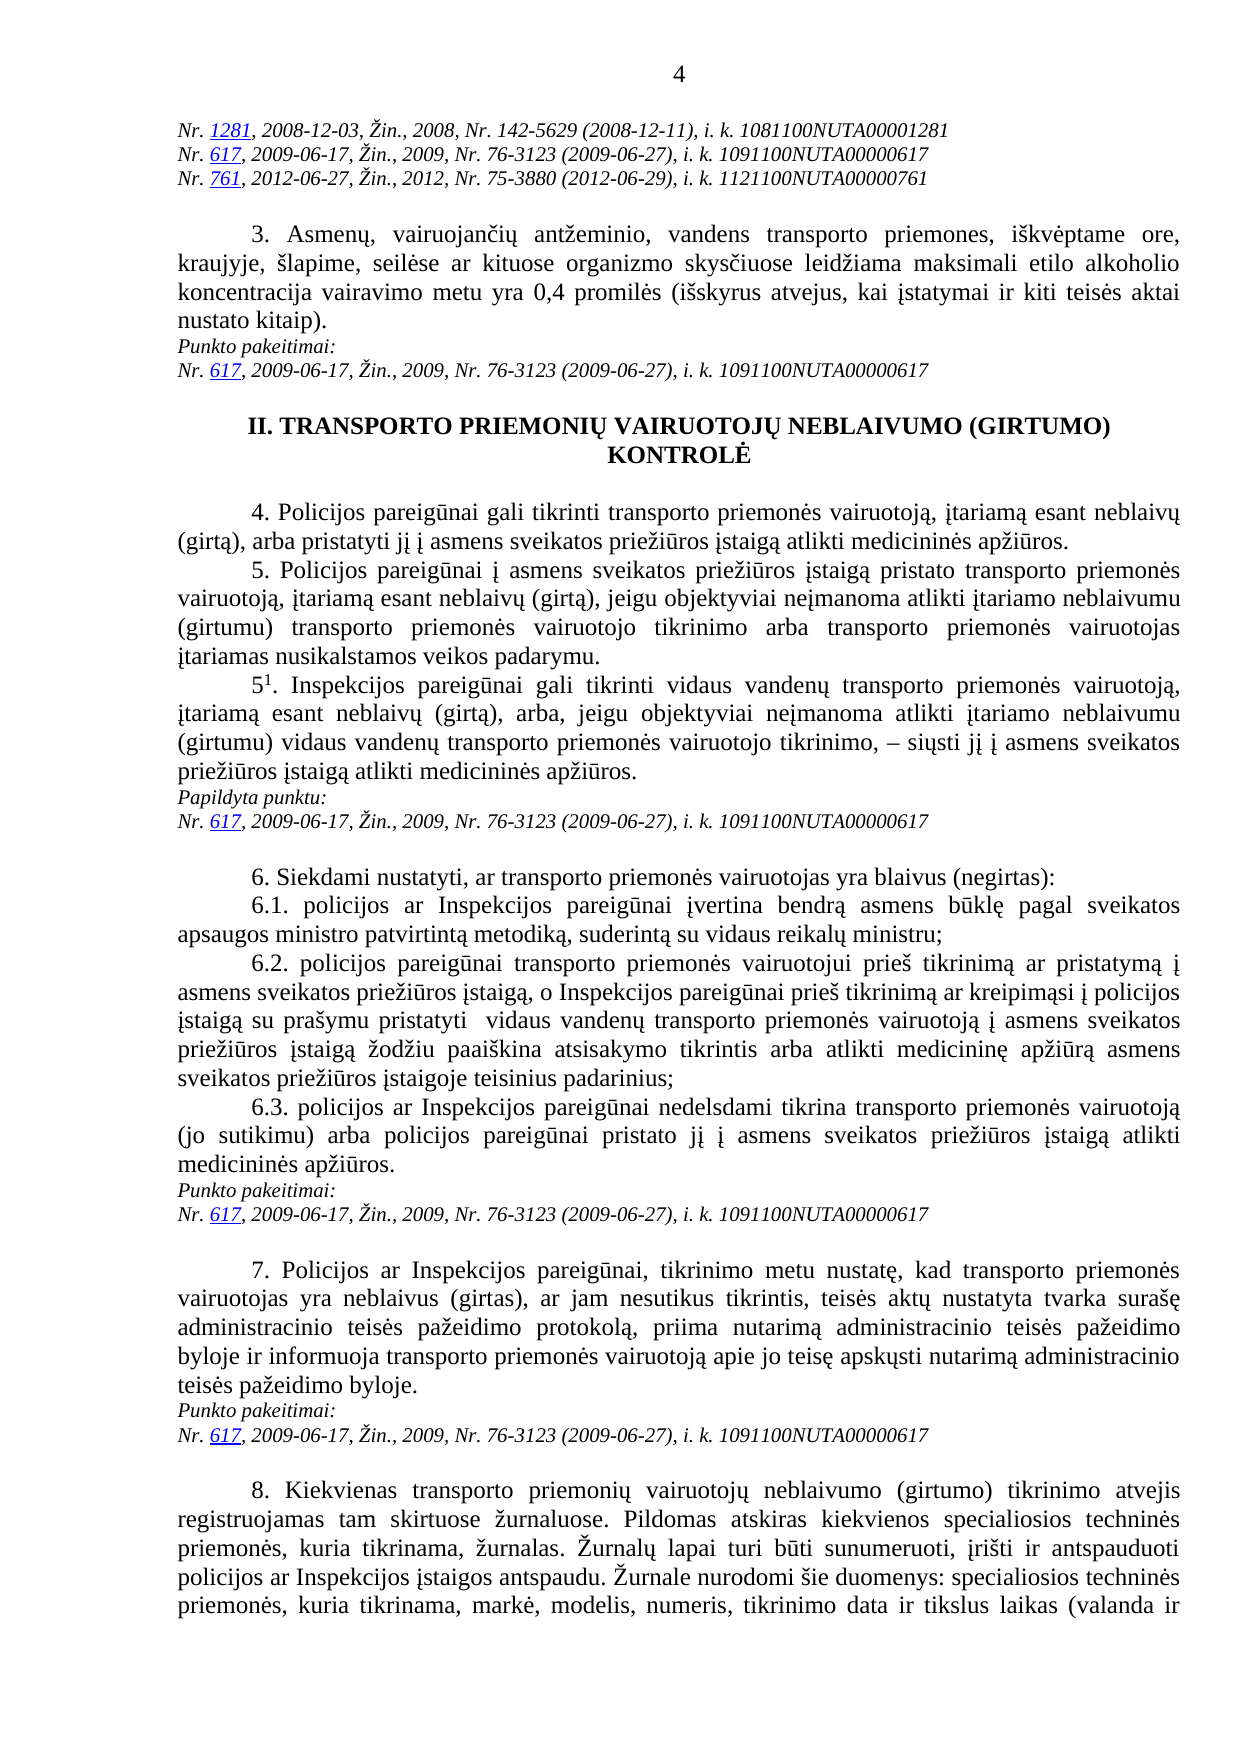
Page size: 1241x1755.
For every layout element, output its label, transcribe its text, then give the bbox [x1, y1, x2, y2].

text Punkto pakeitimai: [177, 1178, 1181, 1202]
text II. TRANSPORTO PRIEMONIŲ VAIRUOTOJŲ NEBLAIVUMO (GIRTUMO) KONTROLĖ [177, 411, 1181, 468]
text 6. Siekdami nustatyti, ar transporto priemonės vairuotojas yra blaivus (negirtas): [177, 862, 1181, 890]
text 6.3. policijos ar Inspekcijos pareigūnai nedelsdami tikrina transporto priemonės vairuotoją (jo sutikimu) arba policijos pareigūnai pristato jį į asmens sveikatos priežiūros įstaigą atlikti medicininės apžiūros. [177, 1092, 1181, 1178]
text 51. Inspekcijos pareigūnai gali tikrinti vidaus vandenų transporto priemonės vairuotoją, įtariamą esant neblaivų (girtą), arba, jeigu objektyviai neįmanoma atlikti įtariamo neblaivumu (girtumu) vidaus vandenų transporto priemonės vairuotojo tikrinimo, – siųsti jį į asmens sveikatos priežiūros įstaigą atlikti medicininės apžiūros. [177, 670, 1181, 785]
text Papildyta punktu: [177, 785, 1181, 809]
text Punkto pakeitimai: [177, 1398, 1181, 1422]
text Nr. 617, 2009-06-17, Žin., 2009, Nr. 76-3123 (2009-06-27), i. k. 1091100NUTA00000617 [177, 142, 1181, 166]
text Nr. 617, 2009-06-17, Žin., 2009, Nr. 76-3123 (2009-06-27), i. k. 1091100NUTA00000617 [177, 1422, 1181, 1447]
text 5. Policijos pareigūnai į asmens sveikatos priežiūros įstaigą pristato transporto priemonės vairuotoją, įtariamą esant neblaivų (girtą), jeigu objektyviai neįmanoma atlikti įtariamo neblaivumu (girtumu) transporto priemonės vairuotojo tikrinimo arba transporto priemonės vairuotojas įtariamas nusikalstamos veikos padarymu. [177, 555, 1181, 670]
text 7. Policijos ar Inspekcijos pareigūnai, tikrinimo metu nustatę, kad transporto priemonės vairuotojas yra neblaivus (girtas), ar jam nesutikus tikrintis, teisės aktų nustatyta tvarka surašę administracinio teisės pažeidimo protokolą, priima nutarimą administracinio teisės pažeidimo byloje ir informuoja transporto priemonės vairuotoją apie jo teisę apskųsti nutarimą administracinio teisės pažeidimo byloje. [177, 1255, 1181, 1398]
text Nr. 617, 2009-06-17, Žin., 2009, Nr. 76-3123 (2009-06-27), i. k. 1091100NUTA00000617 [177, 358, 1181, 382]
text 6.2. policijos pareigūnai transporto priemonės vairuotojui prieš tikrinimą ar pristatymą į asmens sveikatos priežiūros įstaigą, o Inspekcijos pareigūnai prieš tikrinimą ar kreipimąsi į policijos įstaigą su prašymu pristatyti vidaus vandenų transporto priemonės vairuotoją į asmens sveikatos priežiūros įstaigą žodžiu paaiškina atsisakymo tikrintis arba atlikti medicininę apžiūrą asmens sveikatos priežiūros įstaigoje teisinius padarinius; [177, 948, 1181, 1092]
text Nr. 617, 2009-06-17, Žin., 2009, Nr. 76-3123 (2009-06-27), i. k. 1091100NUTA00000617 [177, 1202, 1181, 1226]
text Nr. 1281, 2008-12-03, Žin., 2008, Nr. 142-5629 (2008-12-11), i. k. 1081100NUTA00001281 [177, 118, 1181, 142]
text 6.1. policijos ar Inspekcijos pareigūnai įvertina bendrą asmens būklę pagal sveikatos apsaugos ministro patvirtintą metodiką, suderintą su vidaus reikalų ministru; [177, 890, 1181, 948]
text Punkto pakeitimai: [177, 334, 1181, 358]
text 4. Policijos pareigūnai gali tikrinti transporto priemonės vairuotoją, įtariamą esant neblaivų (girtą), arba pristatyti jį į asmens sveikatos priežiūros įstaigą atlikti medicininės apžiūros. [177, 497, 1181, 555]
text Nr. 617, 2009-06-17, Žin., 2009, Nr. 76-3123 (2009-06-27), i. k. 1091100NUTA00000617 [177, 809, 1181, 833]
text 8. Kiekvienas transporto priemonių vairuotojų neblaivumo (girtumo) tikrinimo atvejis registruojamas tam skirtuose žurnaluose. Pildomas atskiras kiekvienos specialiosios techninės priemonės, kuria tikrinama, žurnalas. Žurnalų lapai turi būti sunumeruoti, įrišti ir antspauduoti policijos ar Inspekcijos įstaigos antspaudu. Žurnale nurodomi šie duomenys: specialiosios techninės priemonės, kuria tikrinama, markė, modelis, numeris, tikrinimo data ir tikslus laikas (valanda ir [177, 1475, 1181, 1619]
text Nr. 761, 2012-06-27, Žin., 2012, Nr. 75-3880 (2012-06-29), i. k. 1121100NUTA00000761 [177, 166, 1181, 190]
text 3. Asmenų, vairuojančių antžeminio, vandens transporto priemones, iškvėptame ore, kraujyje, šlapime, seilėse ar kituose organizmo skysčiuose leidžiama maksimali etilo alkoholio koncentracija vairavimo metu yra 0,4 promilės (išskyrus atvejus, kai įstatymai ir kiti teisės aktai nustato kitaip). [177, 219, 1181, 334]
